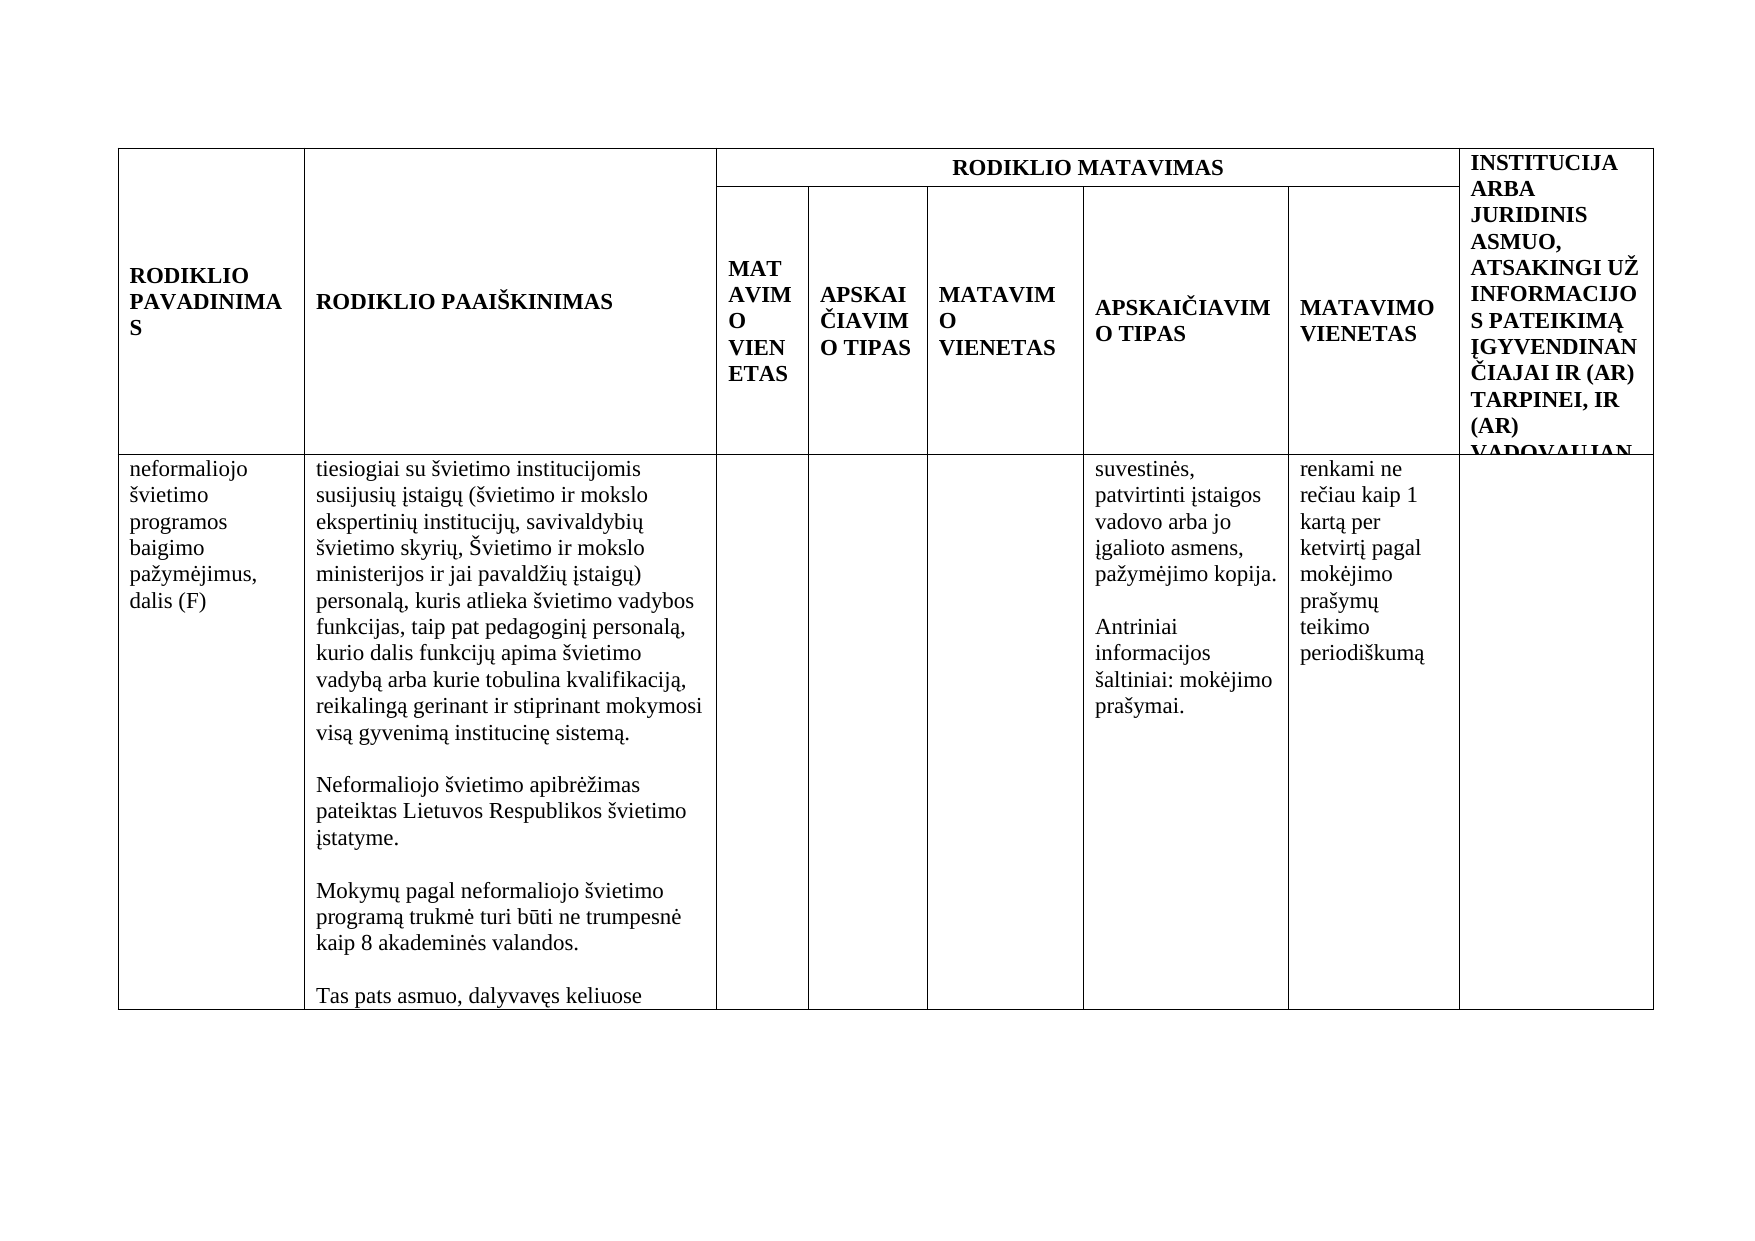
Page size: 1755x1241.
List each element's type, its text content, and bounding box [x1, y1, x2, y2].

table_cell neformaliojo švietimo programos baigimo pažymėjimus, dalis (F) [119, 455, 304, 1008]
table_cell MATAVIMO VIENETAS [928, 187, 1083, 454]
table_cell [928, 455, 1083, 1008]
table_cell tiesiogiai su švietimo institucijomis susijusių įstaigų (švietimo ir mokslo ekspertinių institucijų, savivaldybių švietimo skyrių, Švietimo ir mokslo ministerijos ir jai pavaldžių įstaigų) personalą, kuris atlieka švietimo vadybos funkcijas, taip pat pedagoginį personalą, kurio dalis funkcijų apima švietimo vadybą arba kurie tobulina kvalifikaciją, reikalingą gerinant ir stiprinant mokymosi visą gyvenimą institucinę sistemą. Neformaliojo švietimo apibrėžimas pateiktas Lietuvos Respublikos švietimo įstatyme. Mokymų pagal neformaliojo švietimo programą trukmė turi būti ne trumpesnė kaip 8 akademinės valandos. Tas pats asmuo, dalyvavęs keliuose [305, 455, 716, 1008]
table_cell APSKAIČIAVIMO TIPAS [1084, 187, 1288, 454]
table_cell [717, 455, 808, 1008]
table_header Institucija arba juridinis asmuo, atsakingi už informacijos pateikimą ĮGYVENDINANČIAJAI IR (AR) TARPINEI, IR (AR) VADOVAUJANČIAJAI INSTITUCIJOMS [1460, 149, 1653, 454]
table_header RODIKLIO PAVADINIMAS [119, 149, 304, 454]
table_cell suvestinės, patvirtinti įstaigos vadovo arba jo įgalioto asmens, pažymėjimo kopija. Antriniai informacijos šaltiniai: mokėjimo prašymai. [1084, 455, 1288, 1008]
table_header RODIKLIO MATAVIMAS [717, 149, 1459, 186]
table_cell [809, 455, 927, 1008]
table_cell MATAVIMO VIENETAS [717, 187, 808, 454]
table_header RODIKLIO PAAIŠKINIMAS [305, 149, 716, 454]
table_cell APSKAIČIAVIMO TIPAS [809, 187, 927, 454]
table_cell MATAVIMO VIENETAS [1289, 187, 1459, 454]
table_cell renkami ne rečiau kaip 1 kartą per ketvirtį pagal mokėjimo prašymų teikimo periodiškumą [1289, 455, 1459, 1008]
table_cell [1460, 455, 1653, 1008]
